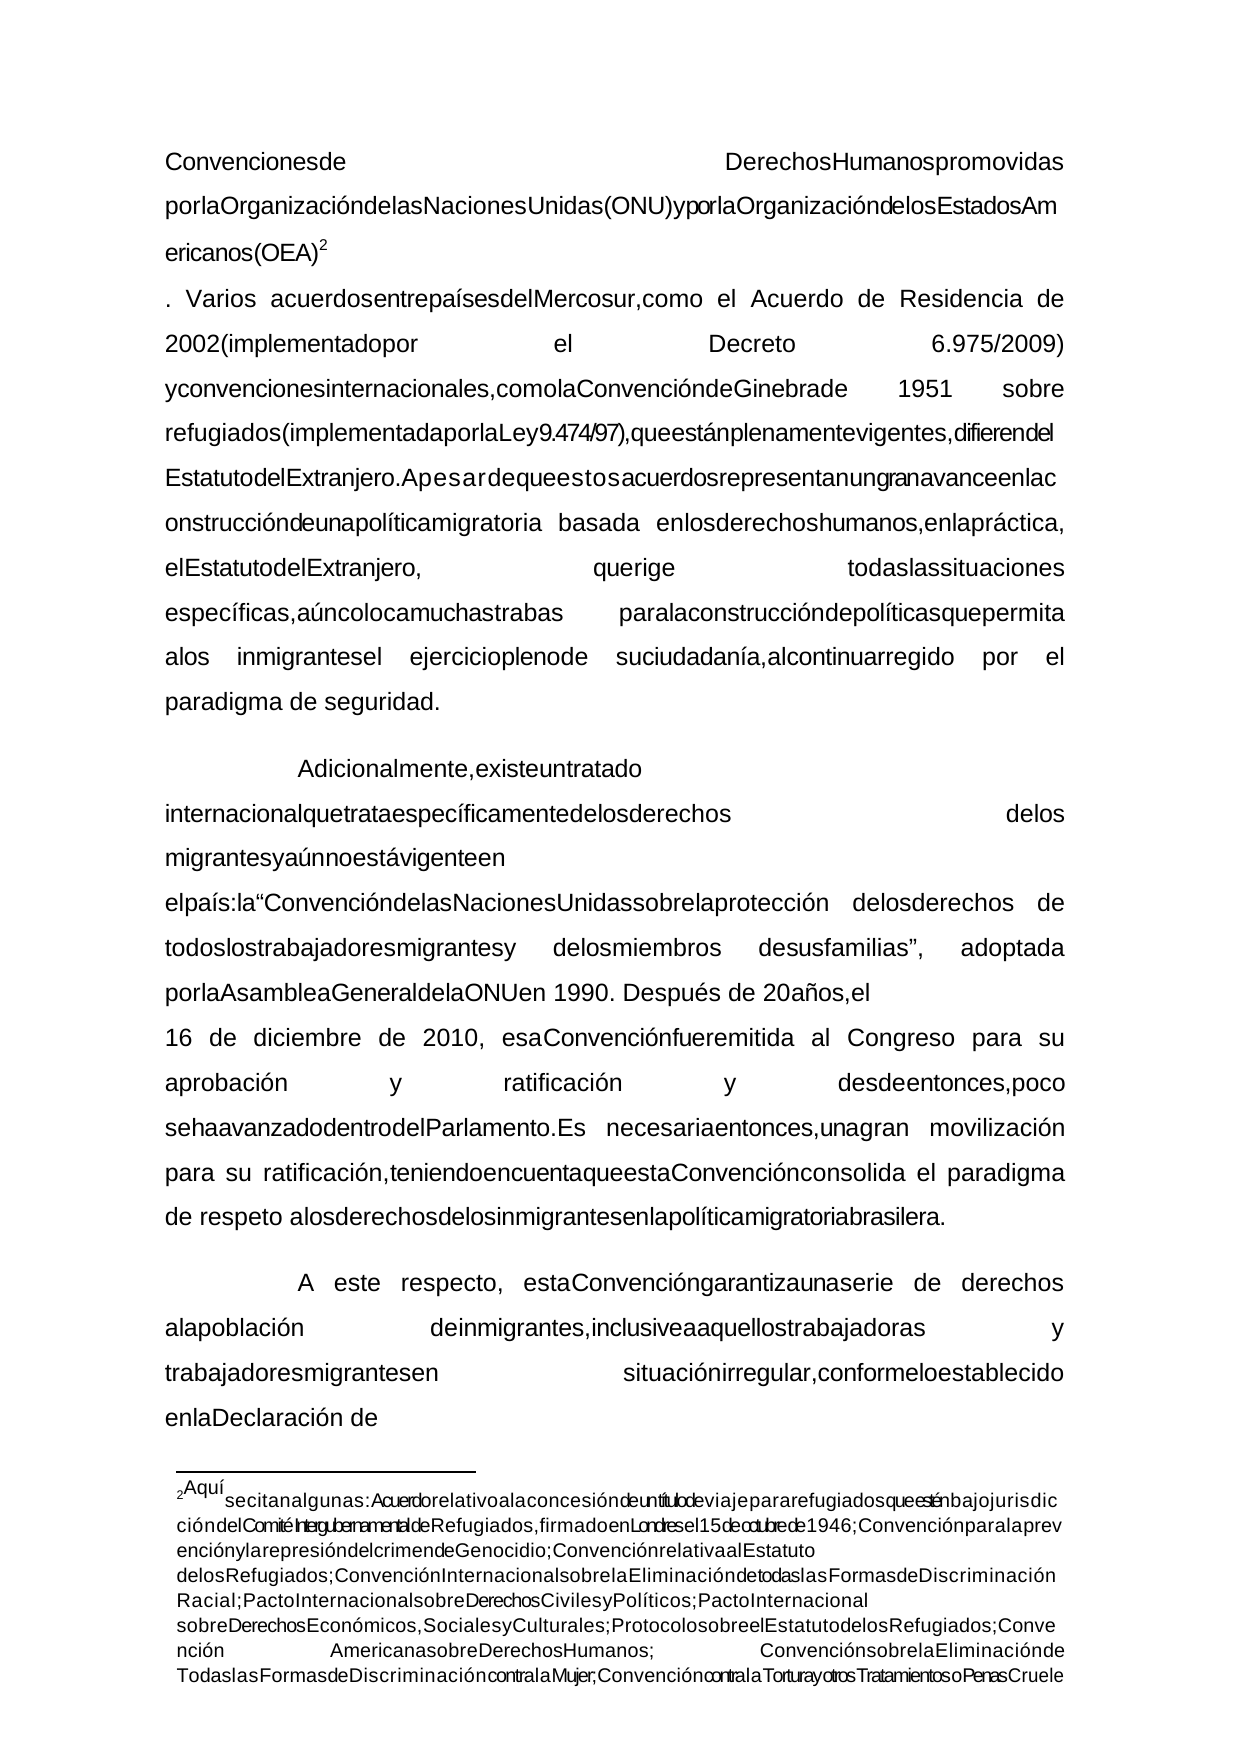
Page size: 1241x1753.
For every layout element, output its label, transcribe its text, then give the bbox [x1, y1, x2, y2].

text 16 de diciembre de 2010, esaConvenciónfueremitida al Congreso para su aprobación y ratificación y desdeentonces,poco sehaavanzadodentrodelParlamento.Es necesariaentonces,unagran movilización para su ratificación,teniendoencuentaqueestaConvenciónconsolida el paradigma de respeto alosderechosdelosinmigrantesenlapolíticamigratoriabrasilera. [164, 1023, 1066, 1231]
text A este respecto, estaConvencióngarantizaunaserie de derechos alapoblación deinmigrantes,inclusiveaaquellostrabajadoras y trabajadoresmigrantesen situaciónirregular,conformeloestablecido enlaDeclaración de [164, 1268, 1064, 1431]
text 2Aquísecitanalgunas:AcuerdorelativoalaconcesióndeuntítulodeviajepararefugiadosqueesténbajojurisdiccióndelComitéIntergubernamentaldeRefugiados,firmadoenLondresel15deoctubrede1946;ConvenciónparalaprevenciónylarepresióndelcrimendeGenocidio;ConvenciónrelativaalEstatuto delosRefugiados;ConvenciónInternacionalsobrelaEliminacióndetodaslasFormasdeDiscriminaciónRacial;PactoInternacionalsobreDerechosCivilesyPolíticos;PactoInternacional sobreDerechosEconómicos,SocialesyCulturales;ProtocolosobreelEstatutodelosRefugiados;Convención AmericanasobreDerechosHumanos; ConvenciónsobrelaEliminaciónde TodaslasFormasdeDiscriminacióncontralaMujer;ConvencióncontralaTorturayotrosTratamientosoPenasCruele [176, 1476, 1065, 1686]
text . Varios acuerdosentrepaísesdelMercosur,como el Acuerdo de Residencia de 2002(implementadopor el Decreto 6.975/2009) yconvencionesinternacionales,comolaConvencióndeGinebrade 1951 sobre refugiados(implementadaporlaLey9.474/97),queestánplenamentevigentes,difierendelEstatutodelExtranjero.Apesardequeestosacuerdosrepresentanungranavanceenlaconstruccióndeunapolíticamigratoria basada enlosderechoshumanos,enlapráctica, elEstatutodelExtranjero, querige todaslassituaciones específicas,aúncolocamuchastrabas paralaconstruccióndepolíticasquepermita alos inmigrantesel ejercicioplenode suciudadanía,alcontinuarregido por el paradigma de seguridad. [164, 284, 1065, 716]
text Convencionesde DerechosHumanospromovidas porlaOrganizacióndelasNacionesUnidas(ONU)yporlaOrganizacióndelosEstadosAmericanos(OEA)2 [164, 147, 1064, 266]
text Adicionalmente,existeuntratado internacionalquetrataespecíficamentedelosderechos delos migrantesyaúnnoestávigenteen elpaís:la“ConvencióndelasNacionesUnidassobrelaprotección delosderechos de todoslostrabajadoresmigrantesy delosmiembros desusfamilias”, adoptada porlaAsambleaGeneraldelaONUen 1990. Después de 20años,el [164, 754, 1065, 1006]
